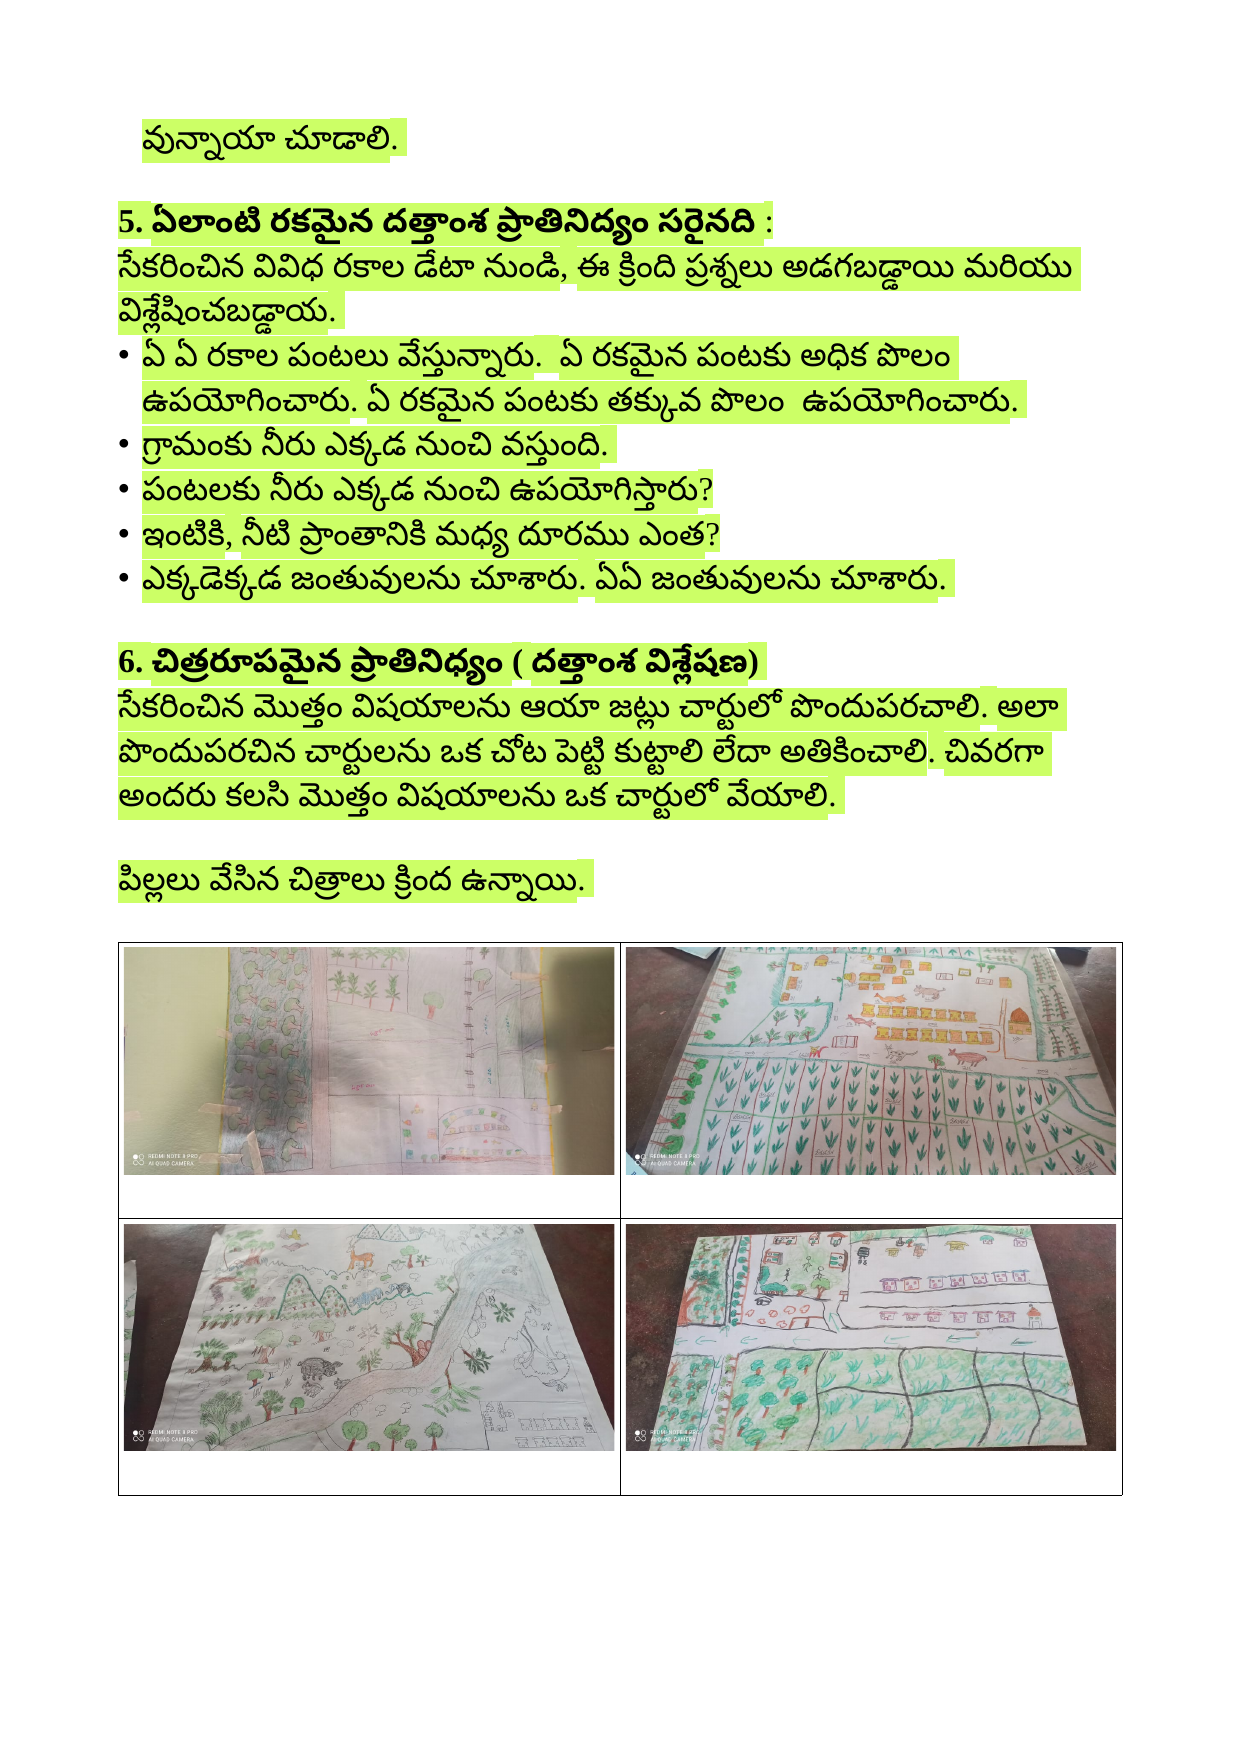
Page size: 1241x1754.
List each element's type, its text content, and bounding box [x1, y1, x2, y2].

text 5. ఏలాంటి రకమైన దత్తాంశ ప్రాతినిద్యం సరైనది : [118, 201, 1122, 246]
text 6. చిత్రరూపమైన ప్రాతినిధ్యం ( దత్తాంశ విశ్లేషణ) [118, 642, 1122, 686]
list పంటలకు నీరు ఎక్కడ నుంచి ఉపయోగిస్తారు? [118, 469, 1122, 514]
text సేకరించిన వివిధ రకాల డేటా నుండి, ఈ క్రింది ప్రశ్నలు అడగబడ్డాయి మరియు విశ్లేషించబడ్డాయ. [118, 246, 1122, 335]
list ఏ ఏ రకాల పంటలు వేస్తున్నారు. ఏ రకమైన పంటకు అధిక పొలం ఉపయోగించారు. ఏ రకమైన పంటకు తక్కువ పొలం ఉపయోగించారు. [118, 335, 1122, 424]
table_cell [119, 1219, 620, 1495]
picture [123, 1224, 615, 1451]
text పిల్లలు వేసిన చిత్రాలు క్రింద ఉన్నాయి. [118, 859, 1122, 903]
list వున్నాయా చూడాలి. [118, 118, 1122, 163]
table_header [621, 943, 1122, 1218]
table_header [119, 943, 620, 1218]
picture [123, 947, 615, 1175]
picture [625, 1224, 1117, 1451]
list ఇంటికి, నీటి ప్రాంతానికి మధ్య దూరము ఎంత? [118, 514, 1122, 559]
picture [625, 947, 1117, 1175]
table_cell [621, 1219, 1122, 1495]
list గ్రామంకు నీరు ఎక్కడ నుంచి వస్తుంది. [118, 424, 1122, 469]
list ఎక్కడెక్కడ జంతువులను చూశారు. ఏఏ జంతువులను చూశారు. [118, 559, 1122, 603]
text సేకరించిన మొత్తం విషయాలను ఆయా జట్లు చార్టులో పొందుపరచాలి. అలా పొందుపరచిన చార్టులను ఒక చోట పెట్టి కుట్టాలి లేదా అతికించాలి. చివరగా అందరు కలసి మొత్తం విషయాలను ఒక చార్టులో వేయాలి. [118, 686, 1122, 820]
